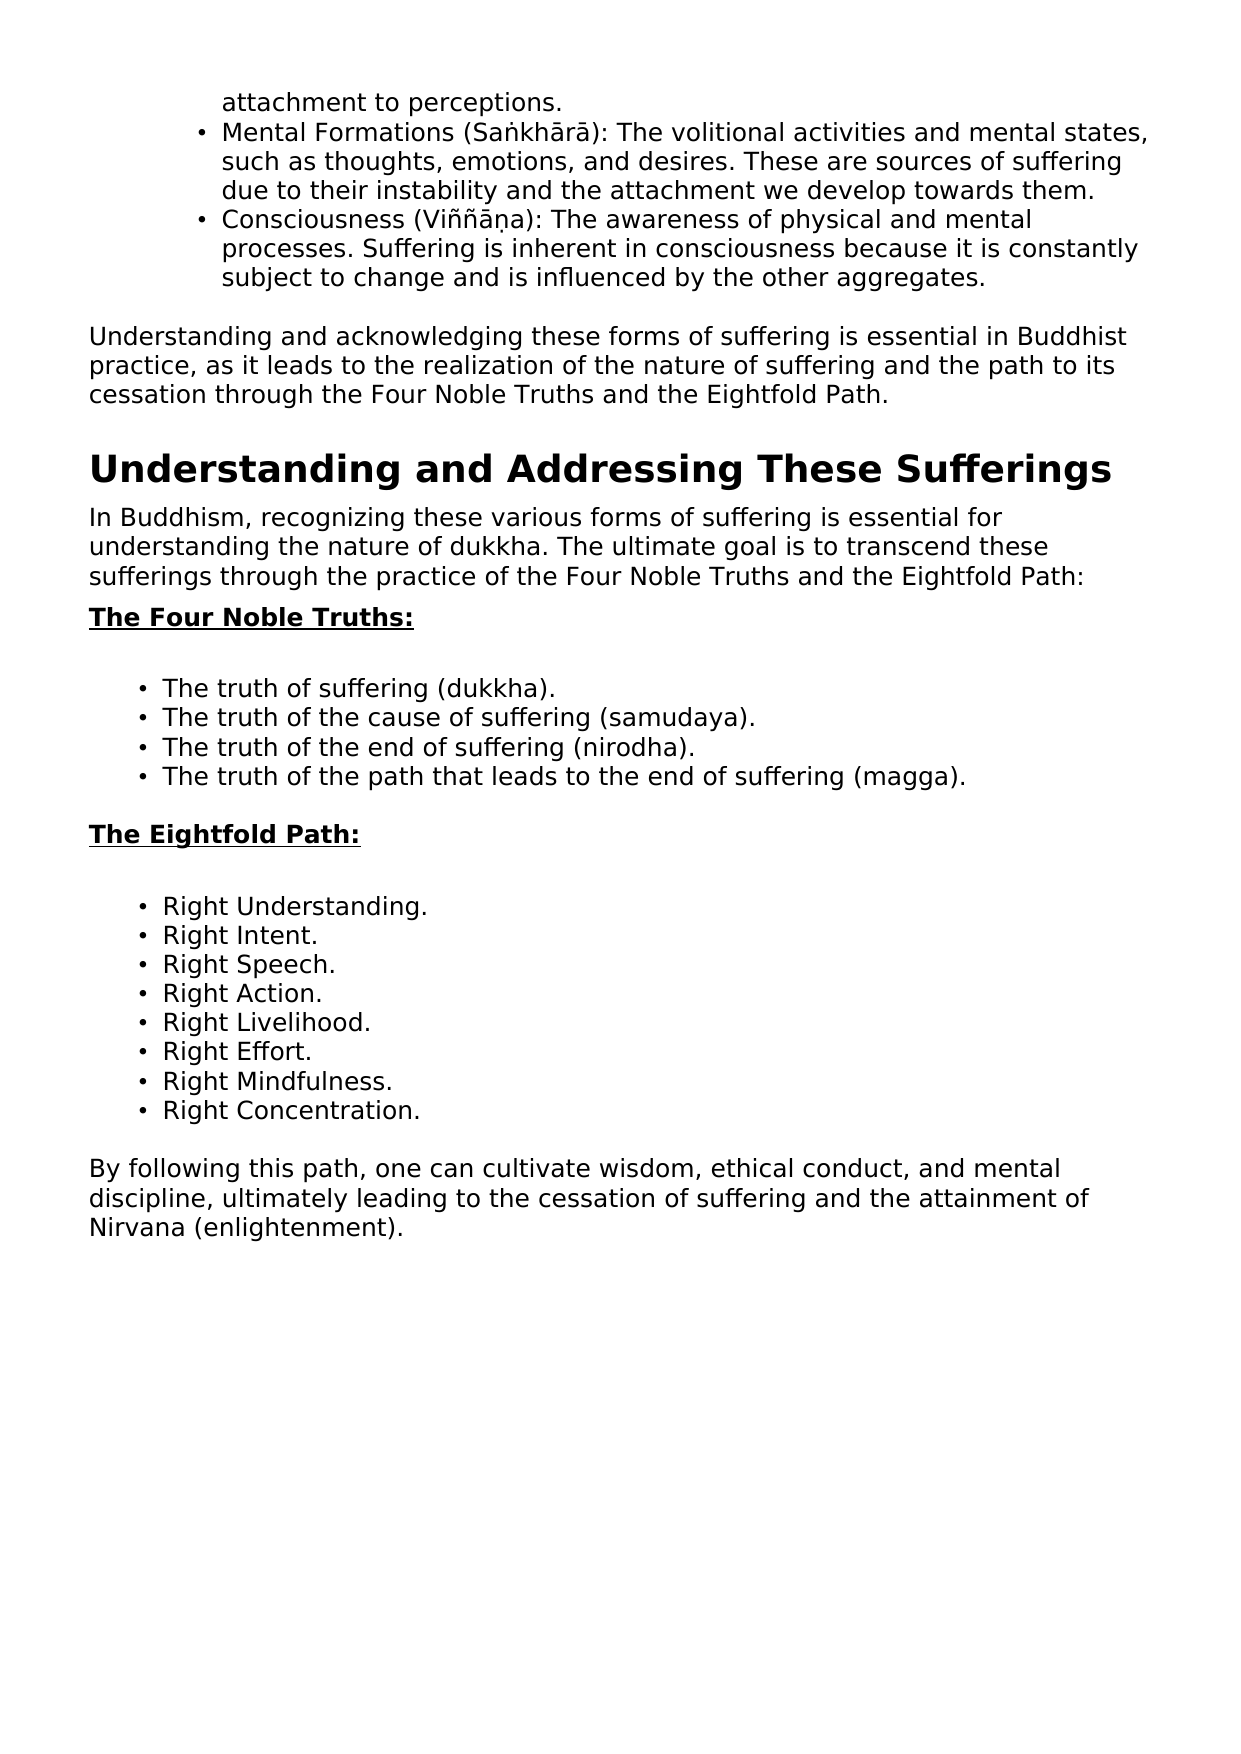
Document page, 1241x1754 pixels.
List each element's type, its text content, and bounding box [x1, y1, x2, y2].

list The truth of suffering (dukkha). [148, 674, 1152, 704]
text The Four Noble Truths: [88, 603, 1152, 632]
list The truth of the end of suffering (nirodha). [148, 733, 1152, 762]
list Right Understanding. [148, 892, 1152, 921]
list attachment to perceptions. [207, 88, 1152, 118]
list The truth of the path that leads to the end of suffering (magga). [148, 762, 1152, 791]
text By following this path, one can cultivate wisdom, ethical conduct, and mental discipline, ultimately leading to the cessation of suffering and the attainment of Nirvana (enlightenment). [88, 1154, 1152, 1242]
list Right Livelihood. [148, 1008, 1152, 1038]
subtitle Understanding and Addressing These Sufferings [88, 447, 1152, 491]
text Understanding and acknowledging these forms of suffering is essential in Buddhist practice, as it leads to the realization of the nature of suffering and the path to its cessation through the Four Noble Truths and the Eightfold Path. [88, 322, 1152, 410]
list Right Mindfulness. [148, 1067, 1152, 1096]
list Right Intent. [148, 921, 1152, 950]
list Right Effort. [148, 1038, 1152, 1067]
list Right Speech. [148, 950, 1152, 979]
list Mental Formations (Saṅkhārā): The volitional activities and mental states, such as thoughts, emotions, and desires. These are sources of suffering due to their instability and the attachment we develop towards them. [207, 118, 1152, 205]
list Right Concentration. [148, 1096, 1152, 1125]
list Consciousness (Viññāṇa): The awareness of physical and mental processes. Suffering is inherent in consciousness because it is constantly subject to change and is influenced by the other aggregates. [207, 205, 1152, 293]
text In Buddhism, recognizing these various forms of suffering is essential for understanding the nature of dukkha. The ultimate goal is to transcend these sufferings through the practice of the Four Noble Truths and the Eightfold Path: [88, 503, 1152, 591]
list Right Action. [148, 979, 1152, 1008]
text The Eightfold Path: [88, 821, 1152, 850]
list The truth of the cause of suffering (samudaya). [148, 704, 1152, 733]
